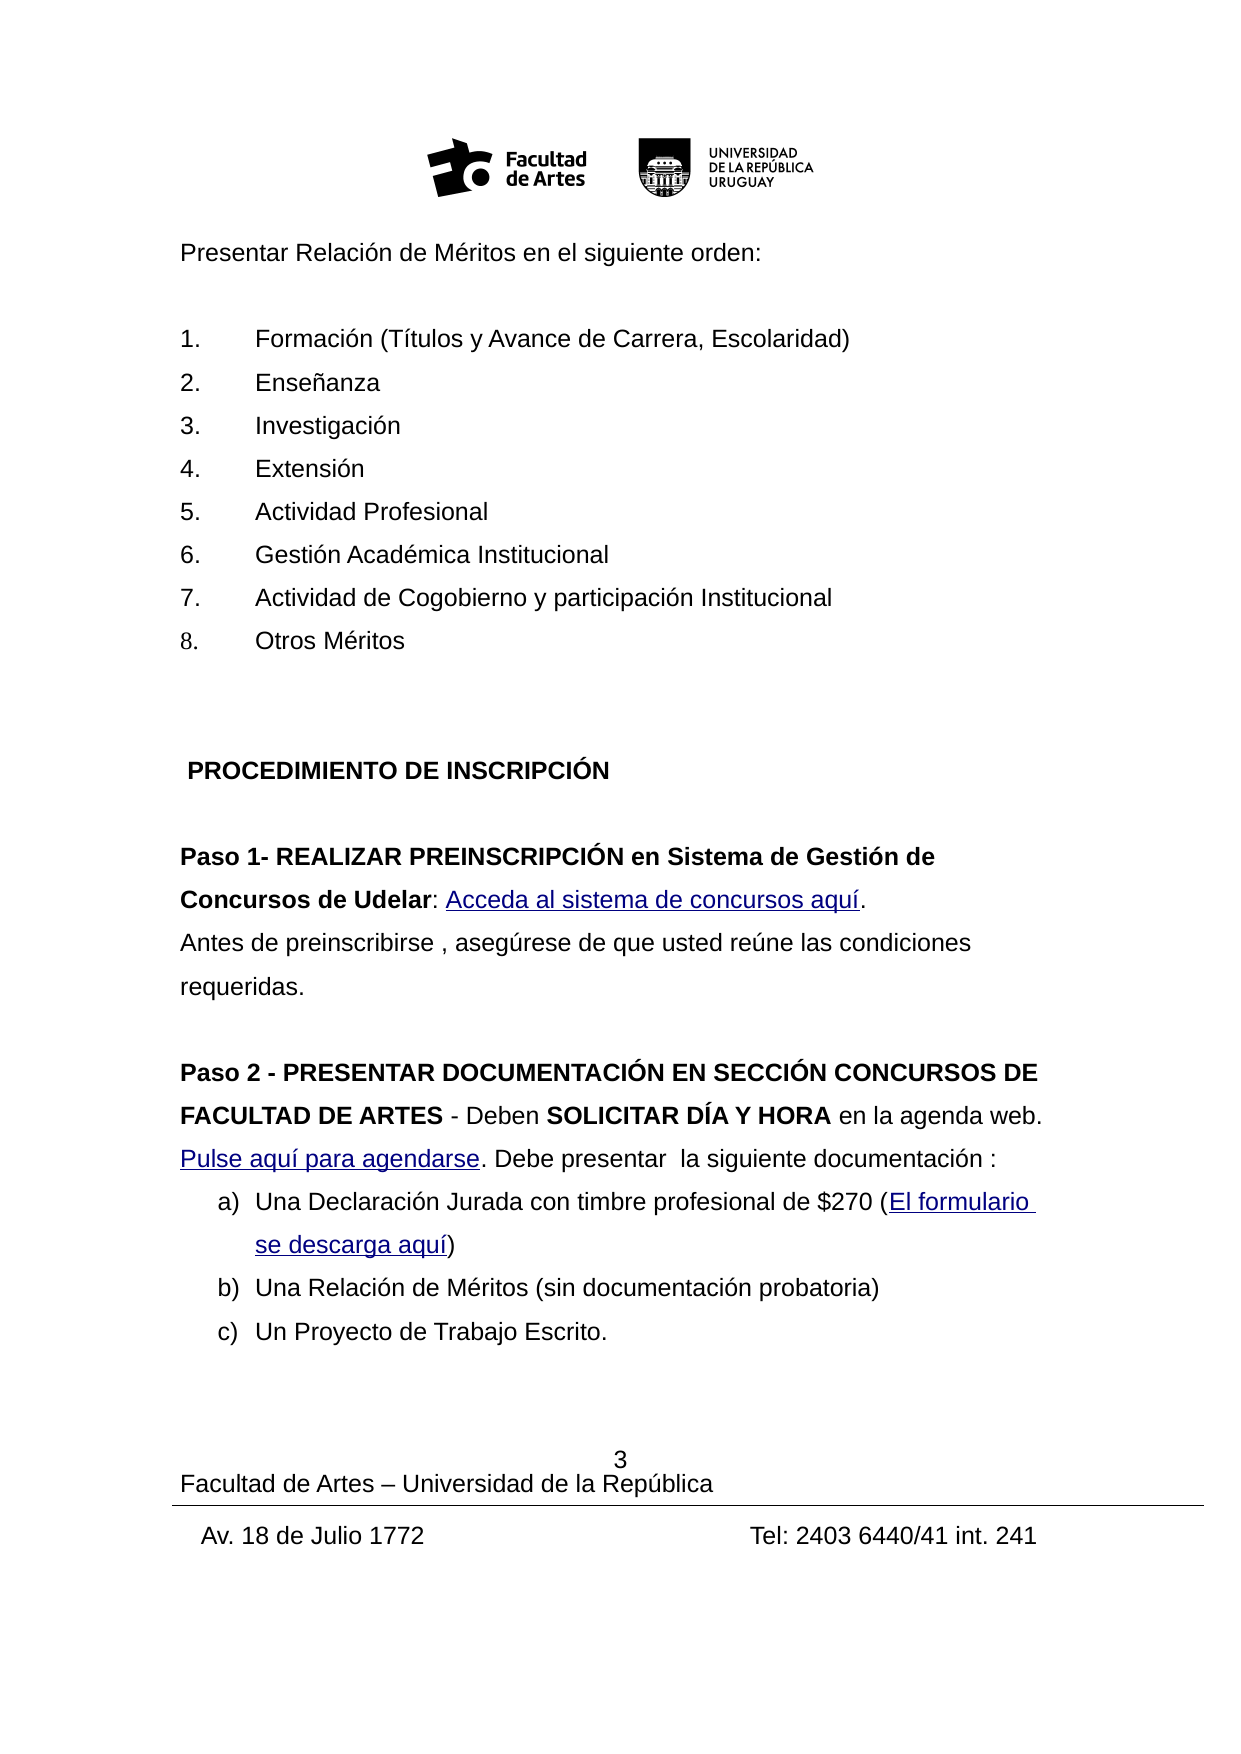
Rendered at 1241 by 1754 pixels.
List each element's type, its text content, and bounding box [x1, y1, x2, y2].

list Una Relación de Méritos (sin documentación probatoria) [217, 1273, 1061, 1302]
text Paso 2 - PRESENTAR DOCUMENTACIÓN EN SECCIÓN CONCURSOS DE FACULTAD DE ARTES - Deben SOLICITAR DÍA Y HORA en la agenda web. Pulse aquí para agendarse. Debe presentar la siguiente documentación : [180, 1058, 1061, 1173]
list Una Declaración Jurada con timbre profesional de $270 (El formulario se descarga aquí) [217, 1187, 1061, 1259]
list Actividad de Cogobierno y participación Institucional [180, 583, 1061, 612]
text Presentar Relación de Méritos en el siguiente orden: [180, 238, 1061, 310]
list Gestión Académica Institucional [180, 540, 1061, 569]
list Enseñanza [180, 368, 1061, 396]
list Actividad Profesional [180, 497, 1061, 526]
list Formación (Títulos y Avance de Carrera, Escolaridad) [180, 324, 1061, 353]
text Antes de preinscribirse , asegúrese de que usted reúne las condiciones requeridas. [180, 928, 1061, 1000]
list Otros Méritos PROCEDIMIENTO DE INSCRIPCIÓN [180, 626, 1061, 784]
text Paso 1- REALIZAR PREINSCRIPCIÓN en Sistema de Gestión de Concursos de Udelar: Acceda al sistema de concursos aquí. [180, 842, 1061, 914]
list Un Proyecto de Trabajo Escrito. [217, 1316, 1061, 1345]
list Investigación [180, 411, 1061, 439]
list Extensión [180, 454, 1061, 483]
picture [425, 45, 816, 223]
